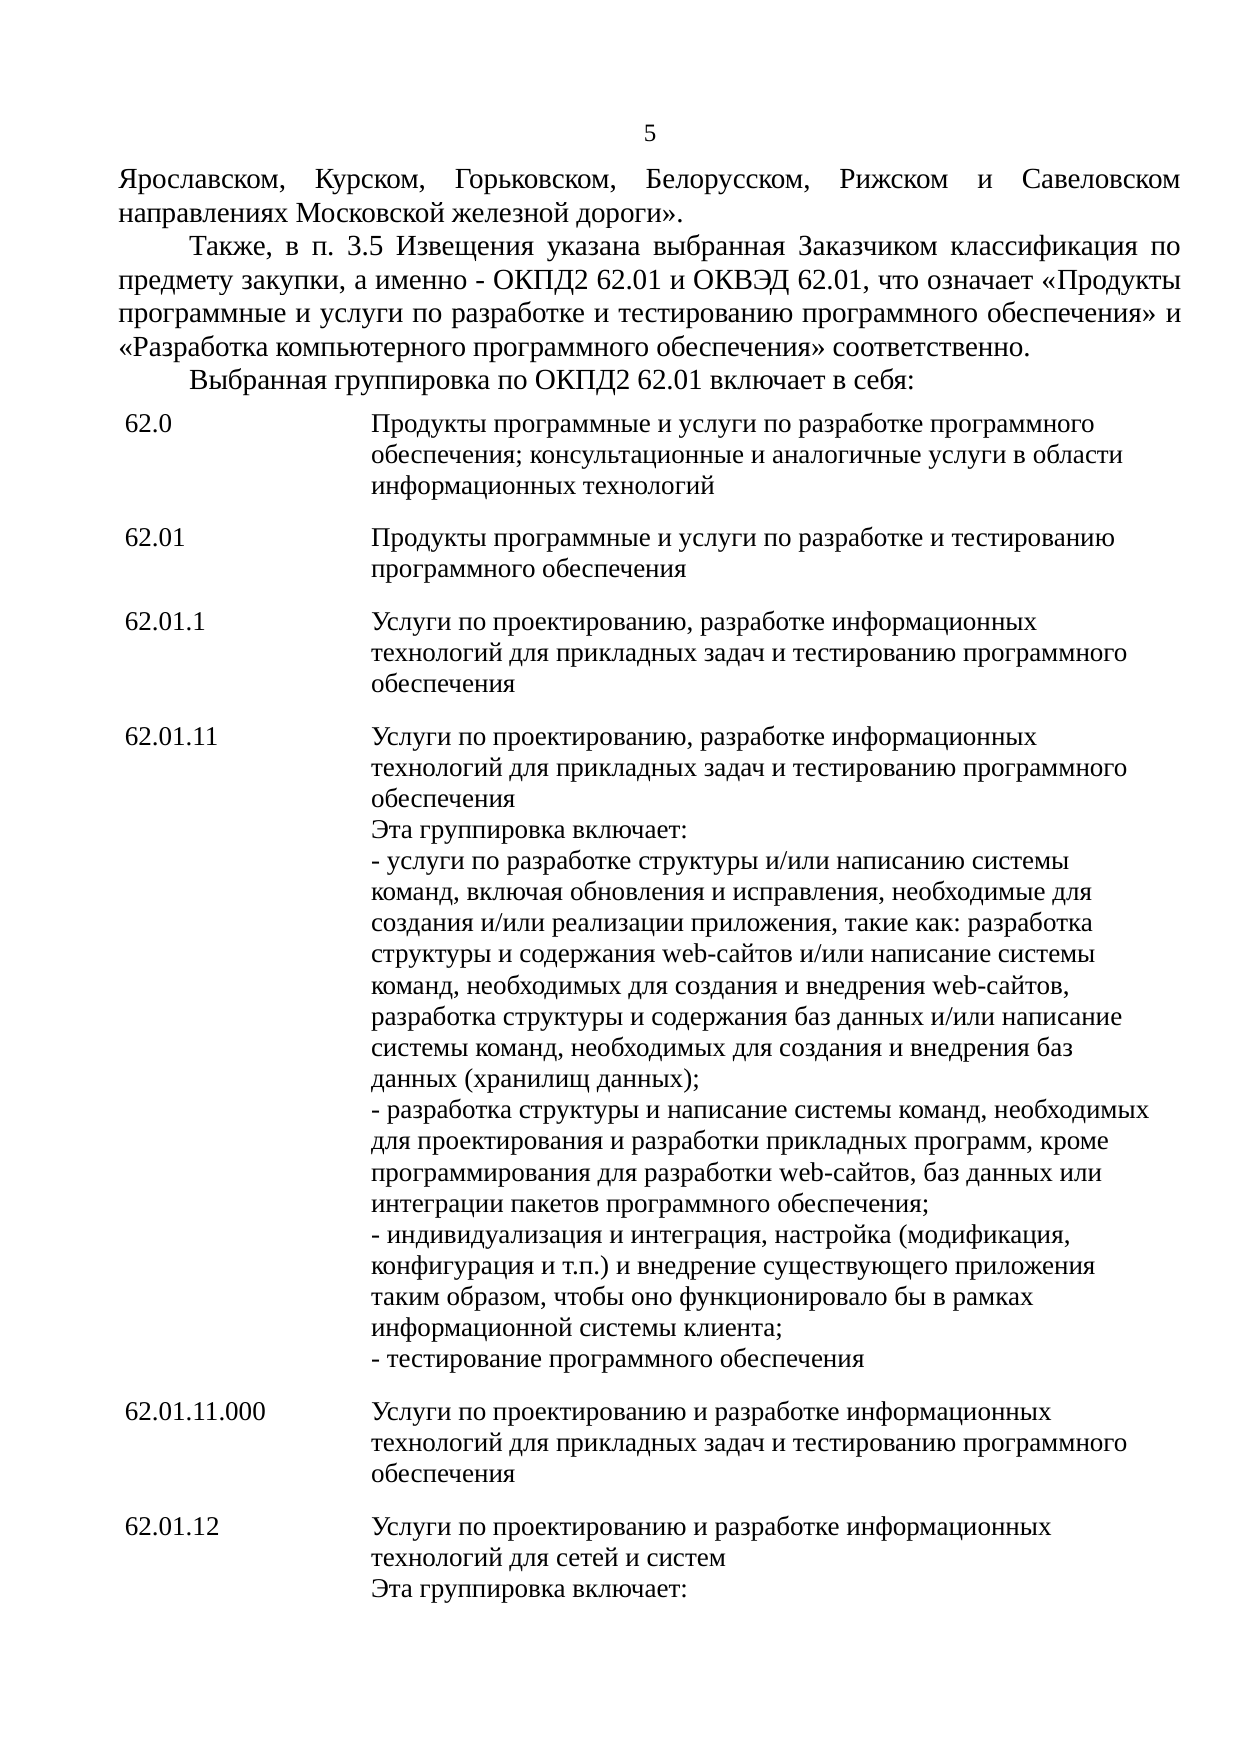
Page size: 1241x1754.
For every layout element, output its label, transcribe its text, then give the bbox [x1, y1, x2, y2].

table_header 62.0 [118, 396, 364, 511]
table_cell 62.01.12 [118, 1499, 364, 1614]
table_cell Услуги по проектированию и разработке информационных технологий для сетей и систем Эта группировка включает: [364, 1499, 1177, 1614]
table_cell 62.01.11 [118, 709, 364, 1384]
table_cell Продукты программные и услуги по разработке и тестированию программного обеспечения [364, 511, 1177, 594]
text Также, в п. 3.5 Извещения указана выбранная Заказчиком классификация по предмету закупки, а именно - ОКПД2 62.01 и ОКВЭД 62.01, что означает «Продукты программные и услуги по разработке и тестированию программного обеспечения» и «Разработка компьютерного программного обеспечения» соответственно. [118, 228, 1181, 362]
table_cell 62.01.11.000 [118, 1384, 364, 1499]
table_cell Услуги по проектированию, разработке информационных технологий для прикладных задач и тестированию программного обеспечения [364, 594, 1177, 709]
text Выбранная группировка по ОКПД2 62.01 включает в себя: [118, 362, 1181, 396]
table_cell Услуги по проектированию и разработке информационных технологий для прикладных задач и тестированию программного обеспечения [364, 1384, 1177, 1499]
table_cell Услуги по проектированию, разработке информационных технологий для прикладных задач и тестированию программного обеспечения Эта группировка включает: - услуги по разработке структуры и/или написанию системы команд, включая обновления и исправления, необходимые для создания и/или реализации приложения, такие как: разработка структуры и содержания web-сайтов и/или написание системы команд, необходимых для создания и внедрения web-сайтов, разработка структуры и содержания баз данных и/или написание системы команд, необходимых для создания и внедрения баз данных (хранилищ данных); - разработка структуры и написание системы команд, необходимых для проектирования и разработки прикладных программ, кроме программирования для разработки web-сайтов, баз данных или интеграции пакетов программного обеспечения; - индивидуализация и интеграция, настройка (модификация, конфигурация и т.п.) и внедрение существующего приложения таким образом, чтобы оно функционировало бы в рамках информационной системы клиента; - тестирование программного обеспечения [364, 709, 1177, 1384]
table_cell 62.01 [118, 511, 364, 594]
table_header Продукты программные и услуги по разработке программного обеспечения; консультационные и аналогичные услуги в области информационных технологий [364, 396, 1177, 511]
table_cell 62.01.1 [118, 594, 364, 709]
text Ярославском, Курском, Горьковском, Белорусском, Рижском и Савеловском направлениях Московской железной дороги». [118, 161, 1181, 228]
